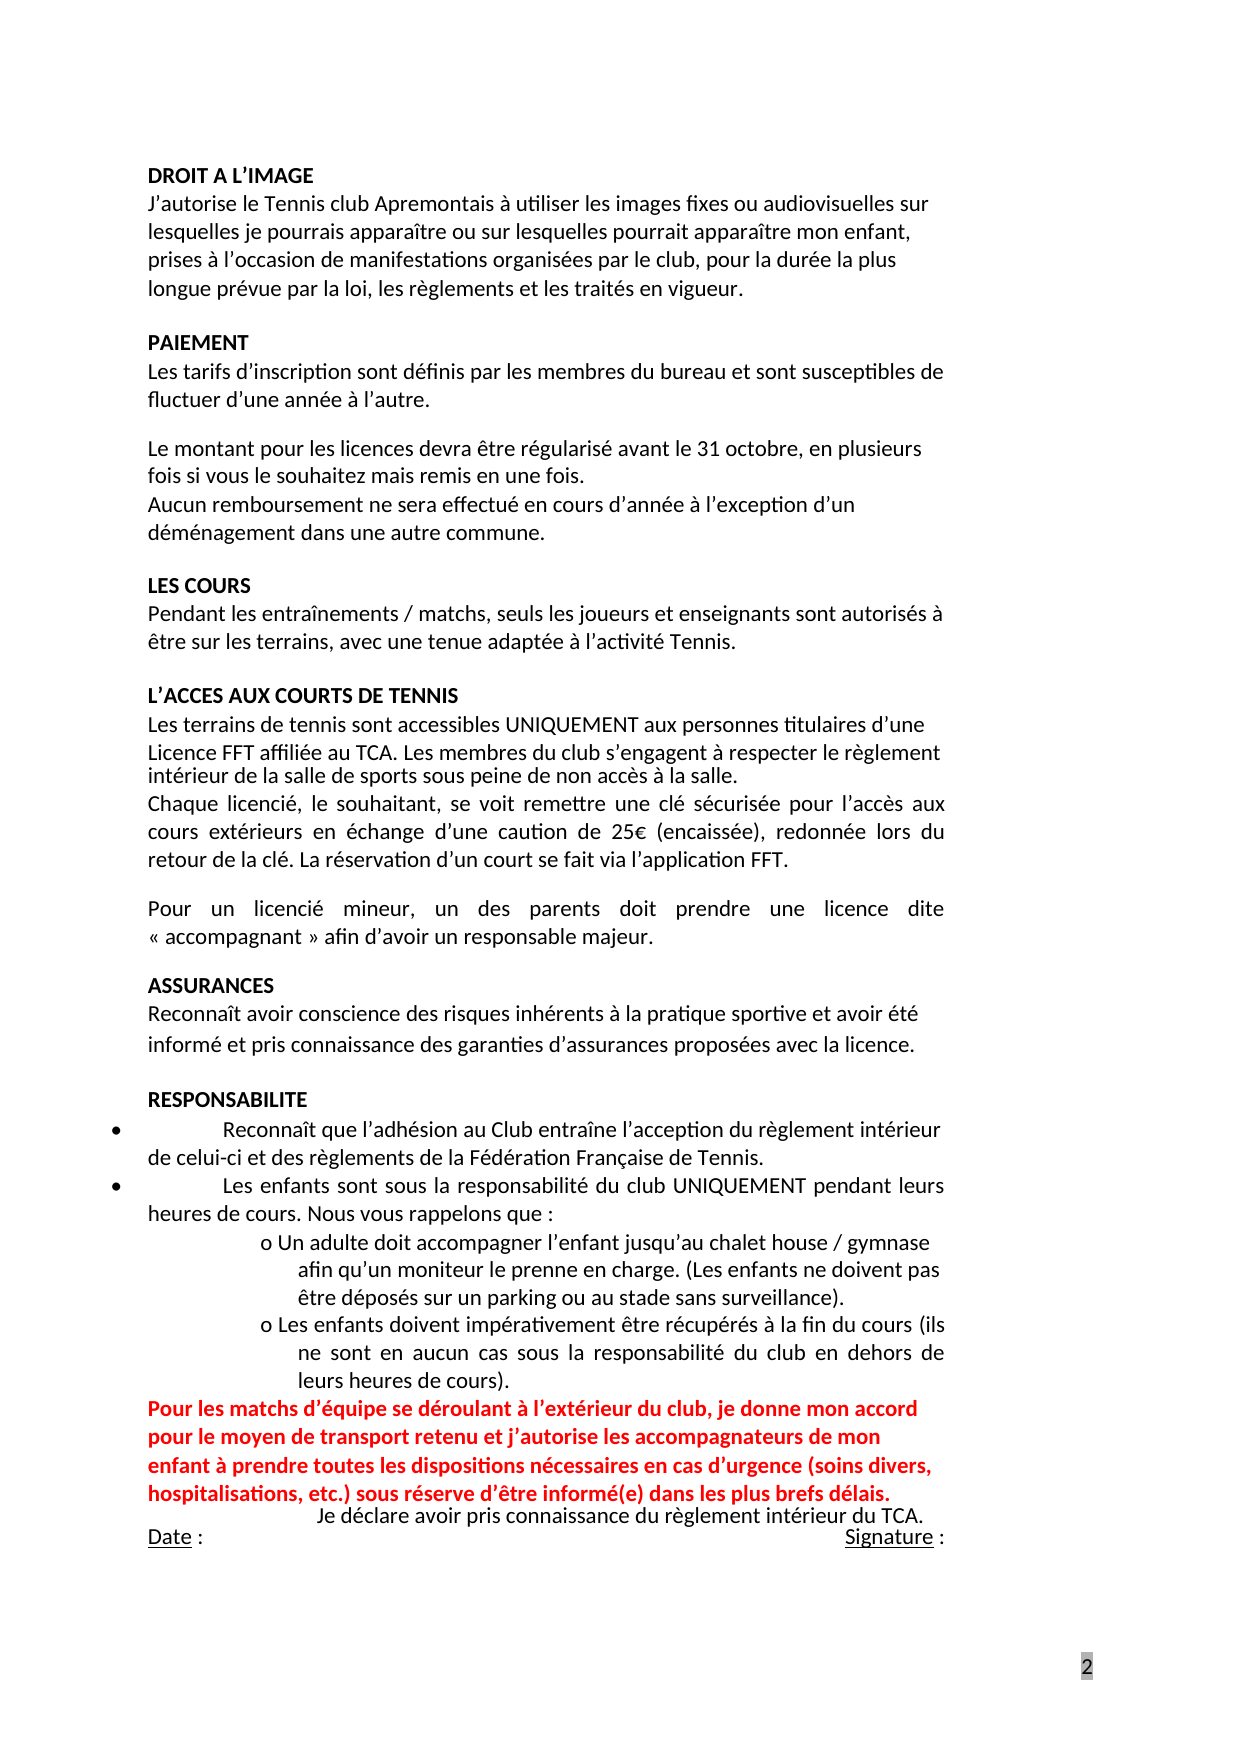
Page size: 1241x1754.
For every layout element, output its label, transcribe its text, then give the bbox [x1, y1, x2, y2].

text Date : Signature : [148, 1528, 1092, 1549]
text Licence FFT affiliée au TCA. Les membres du club s’engagent à respecter le règlement intérieur de la salle de sports sous peine de non accès à la salle. [148, 738, 945, 789]
text PAIEMENT [148, 328, 945, 357]
text o Un adulte doit accompagner l’enfant jusqu’au chalet house / gymnase afin qu’un moniteur le prenne en charge. (Les enfants ne doivent pas être déposés sur un parking ou au stade sans surveillance). [260, 1228, 945, 1311]
text Pendant les entraînements / matchs, seuls les joueurs et enseignants sont autorisés à être sur les terrains, avec une tenue adaptée à l’activité Tennis. [148, 599, 945, 655]
text Je déclare avoir pris connaissance du règlement intérieur du TCA. [148, 1507, 1092, 1528]
text J’autorise le Tennis club Apremontais à utiliser les images fixes ou audiovisuelles sur lesquelles je pourrais apparaître ou sur lesquelles pourrait apparaître mon enfant, prises à l’occasion de manifestations organisées par le club, pour la durée la plus longue prévue par la loi, les règlements et les traités en vigueur. [148, 189, 945, 302]
text L’ACCES AUX COURTS DE TENNIS [148, 682, 945, 710]
text Aucun remboursement ne sera effectué en cours d’année à l’exception d’un déménagement dans une autre commune. [148, 490, 945, 546]
text LES COURS [148, 571, 945, 599]
text RESPONSABILITE [148, 1086, 945, 1113]
text Reconnaît avoir conscience des risques inhérents à la pratique sportive et avoir été informé et pris connaissance des garanties d’assurances proposées avec la licence. [148, 999, 945, 1059]
list Les enfants sont sous la responsabilité du club UNIQUEMENT pendant leurs heures de cours. Nous vous rappelons que : [110, 1172, 945, 1228]
text Chaque licencié, le souhaitant, se voit remettre une clé sécurisée pour l’accès aux cours extérieurs en échange d’une caution de 25€ (encaissée), redonnée lors du retour de la clé. La réservation d’un court se fait via l’application FFT. [148, 789, 945, 873]
text Le montant pour les licences devra être régularisé avant le 31 octobre, en plusieurs fois si vous le souhaitez mais remis en une fois. [148, 434, 945, 490]
list Reconnaît que l’adhésion au Club entraîne l’acception du règlement intérieur de celui-ci et des règlements de la Fédération Française de Tennis. [110, 1115, 945, 1171]
text Pour les matchs d’équipe se déroulant à l’extérieur du club, je donne mon accord pour le moyen de transport retenu et j’autorise les accompagnateurs de mon enfant à prendre toutes les dispositions nécessaires en cas d’urgence (soins divers, hospitalisations, etc.) sous réserve d’être informé(e) dans les plus brefs délais. [148, 1394, 945, 1507]
text Pour un licencié mineur, un des parents doit prendre une licence dite « accompagnant » afin d’avoir un responsable majeur. [148, 894, 945, 950]
text Les terrains de tennis sont accessibles UNIQUEMENT aux personnes titulaires d’une [148, 710, 945, 738]
text o Les enfants doivent impérativement être récupérés à la fin du cours (ils ne sont en aucun cas sous la responsabilité du club en dehors de leurs heures de cours). [260, 1311, 945, 1394]
text DROIT A L’IMAGE [148, 161, 945, 189]
text Les tarifs d’inscription sont définis par les membres du bureau et sont susceptibles de fluctuer d’une année à l’autre. [148, 357, 945, 413]
text ASSURANCES [148, 971, 945, 999]
